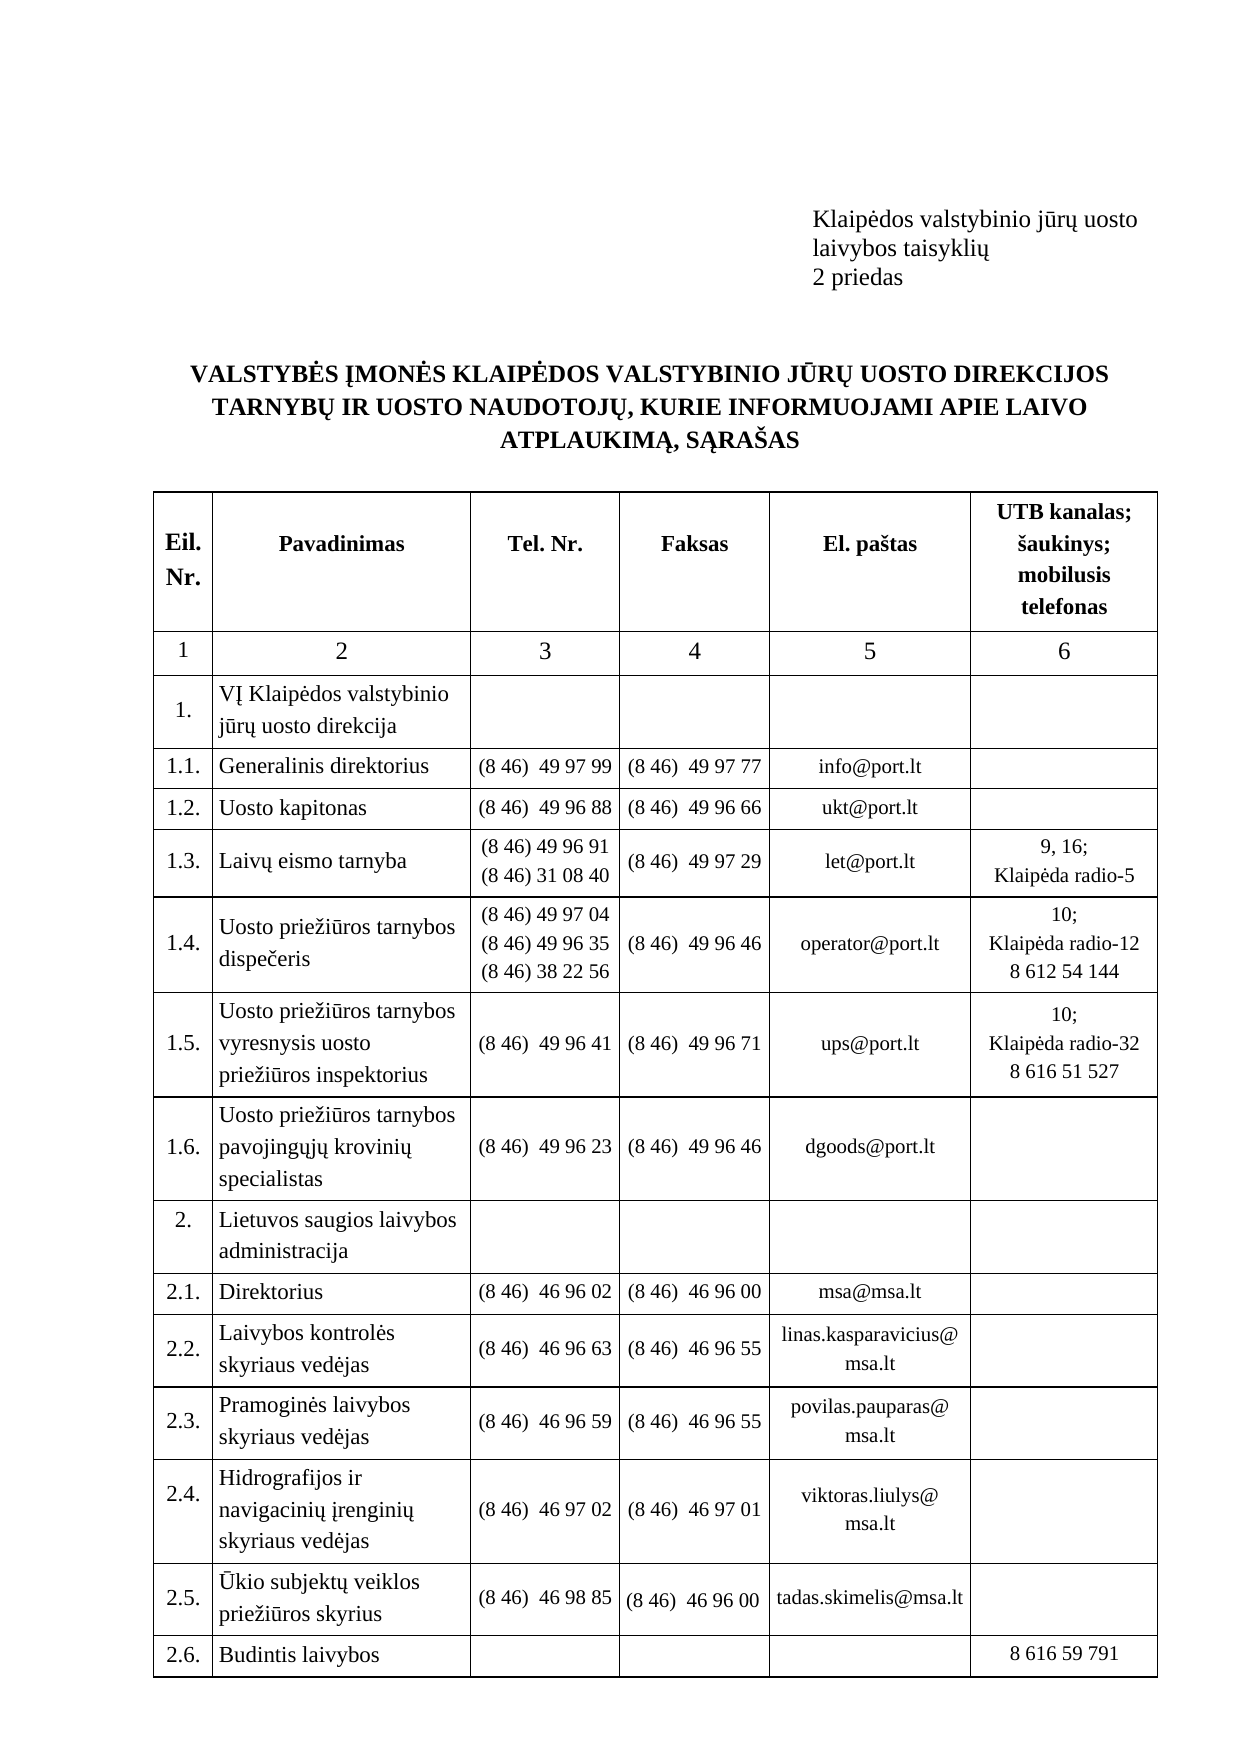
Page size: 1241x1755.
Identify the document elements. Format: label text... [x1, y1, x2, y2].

table_cell VĮ Klaipėdos valstybinio jūrų uosto direkcija [213, 676, 470, 747]
table_cell (8 46) 49 96 46 [620, 1098, 769, 1200]
table_cell (8 46) 49 96 71 [620, 993, 769, 1096]
table_cell 1.5. [154, 993, 212, 1096]
table_cell Hidrografijos ir navigacinių įrenginių skyriaus vedėjas [213, 1460, 470, 1563]
table_cell [971, 676, 1157, 747]
table_cell (8 46) 49 97 99 [471, 749, 619, 788]
table_cell 1.4. [154, 898, 212, 992]
table_cell operator@port.lt [770, 898, 970, 992]
table_header El. paštas [770, 493, 970, 631]
text 2 priedas [148, 262, 1152, 291]
text VALSTYBĖS ĮMONĖS KLAIPĖDOS VALSTYBINIO JŪRŲ UOSTO DIREKCIJOS TARNYBŲ IR UOSTO NAUDOTOJŲ, KURIE INFORMUOjami APIE LAIVO ATPLAUKIMĄ, SĄRAŠAS [148, 359, 1152, 454]
table_cell (8 46) 46 98 85 [471, 1564, 619, 1635]
table_cell [971, 1274, 1157, 1314]
table_cell [620, 1636, 769, 1676]
table_cell [471, 1636, 619, 1676]
table_cell 1.3. [154, 830, 212, 896]
table_cell ups@port.lt [770, 993, 970, 1096]
table_cell [971, 789, 1157, 829]
table_cell (8 46) 49 96 41 [471, 993, 619, 1096]
table_cell (8 46) 49 96 66 [620, 789, 769, 829]
table_cell 1.2. [154, 789, 212, 829]
table_cell (8 46) 46 96 02 [471, 1274, 619, 1314]
table_cell Laivų eismo tarnyba [213, 830, 470, 896]
table_cell dgoods@port.lt [770, 1098, 970, 1200]
table_cell (8 46) 46 96 00 [620, 1274, 769, 1314]
table_cell 2.2. [154, 1315, 212, 1386]
table_cell Uosto kapitonas [213, 789, 470, 829]
table_cell [971, 1388, 1157, 1459]
table_cell 1.1. [154, 749, 212, 788]
table_cell [971, 1460, 1157, 1563]
table_cell [770, 1636, 970, 1676]
table_cell [620, 1201, 769, 1273]
table_cell (8 46) 46 97 02 [471, 1460, 619, 1563]
table_cell Pramoginės laivybos skyriaus vedėjas [213, 1388, 470, 1459]
table_header Tel. Nr. [471, 493, 619, 631]
table_cell [471, 1201, 619, 1273]
table_cell [770, 676, 970, 747]
table_cell [971, 1315, 1157, 1386]
table_cell 2. [154, 1201, 212, 1273]
table_cell Lietuvos saugios laivybos administracija [213, 1201, 470, 1273]
table_cell Laivybos kontrolės skyriaus vedėjas [213, 1315, 470, 1386]
table_cell 5 [770, 632, 970, 675]
table_cell (8 46) 49 97 77 [620, 749, 769, 788]
table_cell (8 46) 49 96 88 [471, 789, 619, 829]
table_cell [770, 1201, 970, 1273]
table_header UTB kanalas; šaukinys; mobilusis telefonas [971, 493, 1157, 631]
table_cell let@port.lt [770, 830, 970, 896]
table_cell Generalinis direktorius [213, 749, 470, 788]
table_cell 10; Klaipėda radio-12 8 612 54 144 [971, 898, 1157, 992]
table_cell (8 46) 46 96 55 [620, 1315, 769, 1386]
table_cell (8 46) 46 96 00 [620, 1564, 769, 1635]
table_header Eil. Nr. [154, 493, 212, 631]
table_cell [971, 1098, 1157, 1200]
table_header Faksas [620, 493, 769, 631]
table_cell (8 46) 49 97 04 (8 46) 49 96 35 (8 46) 38 22 56 [471, 898, 619, 992]
table_cell 3 [471, 632, 619, 675]
table_cell msa@msa.lt [770, 1274, 970, 1314]
table_cell (8 46) 46 96 59 [471, 1388, 619, 1459]
table_cell ukt@port.lt [770, 789, 970, 829]
table_cell (8 46) 49 96 46 [620, 898, 769, 992]
table_cell (8 46) 46 96 55 [620, 1388, 769, 1459]
table_cell 2.3. [154, 1388, 212, 1459]
table_cell (8 46) 46 96 63 [471, 1315, 619, 1386]
table_cell Uosto priežiūros tarnybos pavojingųjų krovinių specialistas [213, 1098, 470, 1200]
table_cell 2.6. [154, 1636, 212, 1676]
table_cell [620, 676, 769, 747]
text laivybos taisyklių [148, 233, 1152, 262]
table_cell Direktorius [213, 1274, 470, 1314]
table_cell (8 46) 46 97 01 [620, 1460, 769, 1563]
table_cell 2.4. [154, 1460, 212, 1563]
table_cell (8 46) 49 96 91 (8 46) 31 08 40 [471, 830, 619, 896]
table_cell Uosto priežiūros tarnybos dispečeris [213, 898, 470, 992]
table_cell [971, 1564, 1157, 1635]
table_cell Ūkio subjektų veiklos priežiūros skyrius [213, 1564, 470, 1635]
table_cell 6 [971, 632, 1157, 675]
table_cell 2.5. [154, 1564, 212, 1635]
table_cell 4 [620, 632, 769, 675]
table_cell info@port.lt [770, 749, 970, 788]
table_cell 1. [154, 676, 212, 747]
table_cell Budintis laivybos [213, 1636, 470, 1676]
table_cell 8 616 59 791 [971, 1636, 1157, 1676]
table_cell 1 [154, 632, 212, 675]
table_cell [471, 676, 619, 747]
table_cell [971, 1201, 1157, 1273]
table_cell 2 [213, 632, 470, 675]
table_cell (8 46) 49 96 23 [471, 1098, 619, 1200]
table_cell 2.1. [154, 1274, 212, 1314]
table_cell povilas.pauparas@ msa.lt [770, 1388, 970, 1459]
table_cell Uosto priežiūros tarnybos vyresnysis uosto priežiūros inspektorius [213, 993, 470, 1096]
table_cell [971, 749, 1157, 788]
text Klaipėdos valstybinio jūrų uosto [148, 204, 1152, 233]
table_cell 10; Klaipėda radio-32 8 616 51 527 [971, 993, 1157, 1096]
table_cell (8 46) 49 97 29 [620, 830, 769, 896]
table_cell tadas.skimelis@msa.lt [770, 1564, 970, 1635]
table_cell 9, 16; Klaipėda radio-5 [971, 830, 1157, 896]
table_cell linas.kasparavicius@ msa.lt [770, 1315, 970, 1386]
table_cell viktoras.liulys@ msa.lt [770, 1460, 970, 1563]
table_cell 1.6. [154, 1098, 212, 1200]
table_header Pavadinimas [213, 493, 470, 631]
